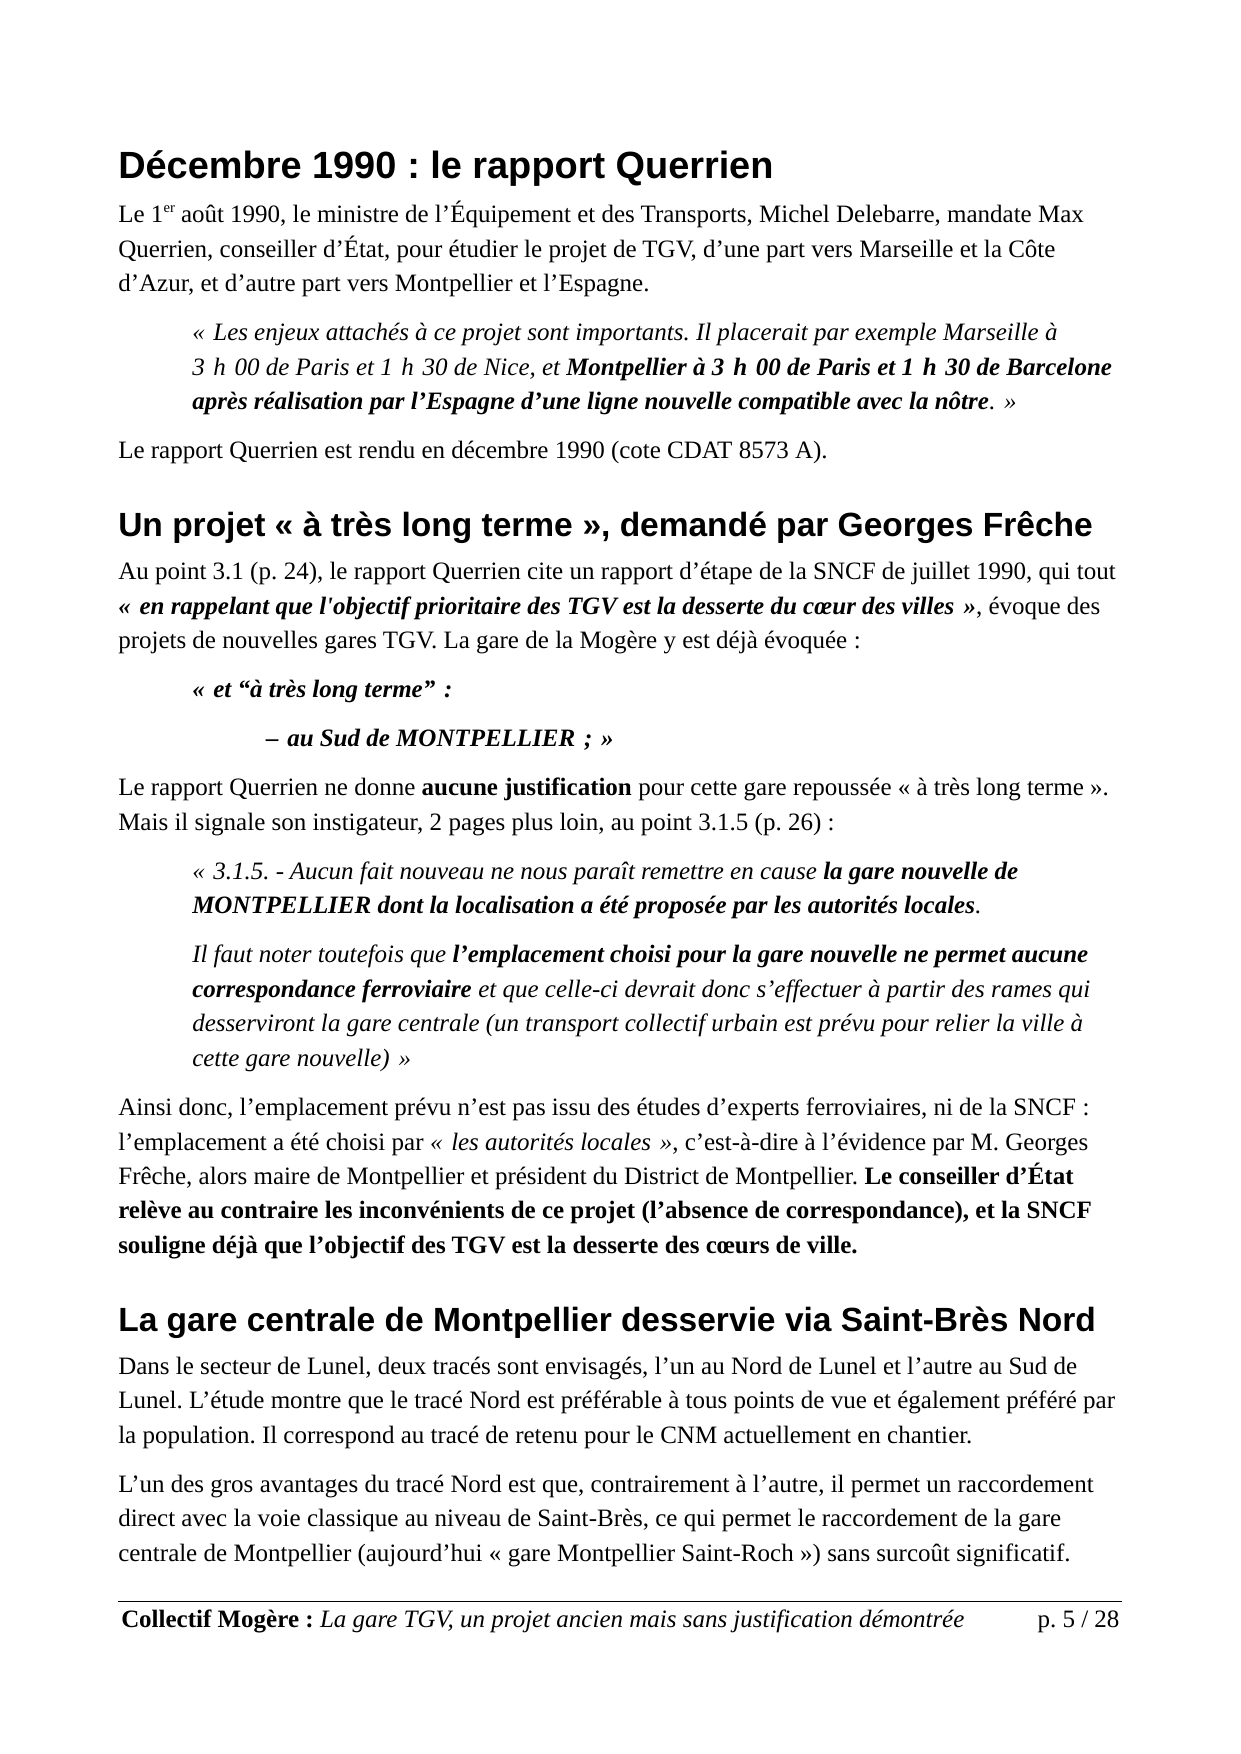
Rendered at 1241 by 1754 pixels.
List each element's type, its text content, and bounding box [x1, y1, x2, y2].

text Ainsi donc, l’emplacement prévu n’est pas issu des études d’experts ferroviaires, ni de la SNCF : l’emplacement a été choisi par « les autorités locales », c’est-à-dire à l’évidence par M. Georges Frêche, alors maire de Montpellier et président du District de Montpellier. Le conseiller d’État relève au contraire les inconvénients de ce projet (l’absence de correspondance), et la SNCF souligne déjà que l’objectif des TGV est la desserte des cœurs de ville. [118, 1092, 1122, 1259]
text « 3.1.5. - Aucun fait nouveau ne nous paraît remettre en cause la gare nouvelle de MONTPELLIER dont la localisation a été proposée par les autorités locales. [192, 856, 1122, 919]
text Le 1er août 1990, le ministre de l’Équipement et des Transports, Michel Delebarre, mandate Max Querrien, conseiller d’État, pour étudier le projet de TGV, d’une part vers Marseille et la Côte d’Azur, et d’autre part vers Montpellier et l’Espagne. [118, 199, 1122, 297]
text « et “à très long terme” : [192, 674, 1122, 703]
text « Les enjeux attachés à ce projet sont importants. Il placerait par exemple Marseille à 3 h 00 de Paris et 1 h 30 de Nice, et Montpellier à 3 h 00 de Paris et 1 h 30 de Barcelone après réalisation par l’Espagne d’une ligne nouvelle compatible avec la nôtre. » [192, 317, 1122, 415]
text L’un des gros avantages du tracé Nord est que, contrairement à l’autre, il permet un raccordement direct avec la voie classique au niveau de Saint-Brès, ce qui permet le raccordement de la gare centrale de Montpellier (aujourd’hui « gare Montpellier Saint-Roch ») sans surcoût significatif. [118, 1469, 1122, 1567]
text Il faut noter toutefois que l’emplacement choisi pour la gare nouvelle ne permet aucune correspondance ferroviaire et que celle-ci devrait donc s’effectuer à partir des rames qui desserviront la gare centrale (un transport collectif urbain est prévu pour relier la ville à cette gare nouvelle) » [192, 939, 1122, 1072]
subtitle La gare centrale de Montpellier desservie via Saint-Brès Nord [118, 1300, 1122, 1338]
text Le rapport Querrien est rendu en décembre 1990 (cote CDAT 8573 A). [118, 435, 1122, 464]
subtitle Un projet « à très long terme », demandé par Georges Frêche [118, 505, 1122, 544]
text Le rapport Querrien ne donne aucune justification pour cette gare repoussée « à très long terme ». Mais il signale son instigateur, 2 pages plus loin, au point 3.1.5 (p. 26) : [118, 772, 1122, 836]
subtitle Décembre 1990 : le rapport Querrien [118, 143, 1122, 187]
text Au point 3.1 (p. 24), le rapport Querrien cite un rapport d’étape de la SNCF de juillet 1990, qui tout « en rappelant que l'objectif prioritaire des TGV est la desserte du cœur des villes », évoque des projets de nouvelles gares TGV. La gare de la Mogère y est déjà évoquée : [118, 556, 1122, 654]
text Dans le secteur de Lunel, deux tracés sont envisagés, l’un au Nord de Lunel et l’autre au Sud de Lunel. L’étude montre que le tracé Nord est préférable à tous points de vue et également préféré par la population. Il correspond au tracé de retenu pour le CNM actuellement en chantier. [118, 1351, 1122, 1449]
text – au Sud de MONTPELLIER ; » [266, 723, 1122, 752]
